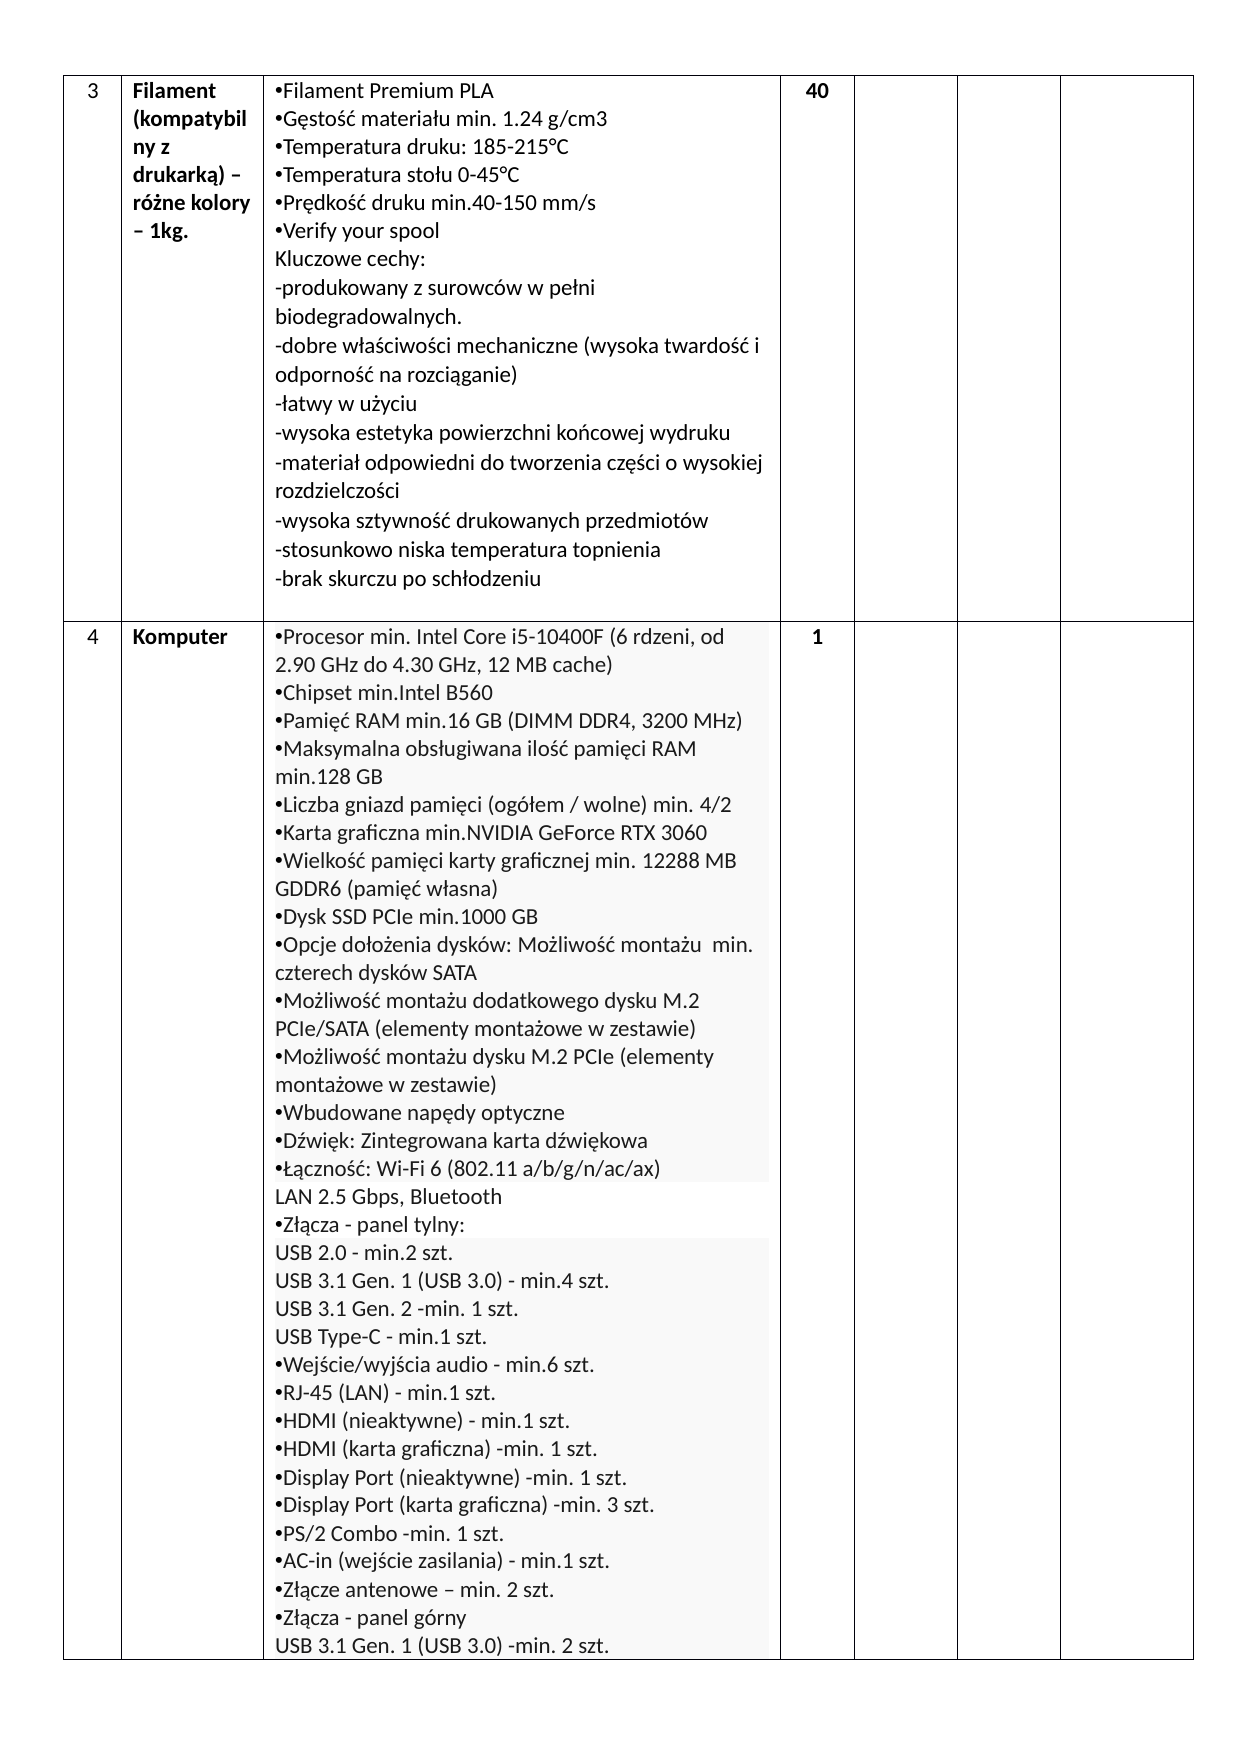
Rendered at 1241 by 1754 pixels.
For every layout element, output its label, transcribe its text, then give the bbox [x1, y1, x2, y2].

table_cell [855, 76, 957, 621]
table_cell [1061, 76, 1193, 621]
table_cell [1061, 622, 1193, 1659]
table_cell [958, 622, 1060, 1659]
table_cell [855, 622, 957, 1659]
table_cell 3 [64, 76, 121, 621]
table_cell Komputer [122, 622, 263, 1659]
table_cell 1 [781, 622, 854, 1659]
table_cell Filament Premium PLA Gęstość materiału min. 1.24 g/cm3 Temperatura druku: 185-215°C Temperatura stołu 0-45°C Prędkość druku min.40-150 mm/s Verify your spool Kluczowe cechy: -produkowany z surowców w pełni biodegradowalnych. -dobre właściwości mechaniczne (wysoka twardość i odporność na rozciąganie) -łatwy w użyciu -wysoka estetyka powierzchni końcowej wydruku -materiał odpowiedni do tworzenia części o wysokiej rozdzielczości -wysoka sztywność drukowanych przedmiotów -stosunkowo niska temperatura topnienia -brak skurczu po schłodzeniu [264, 76, 780, 621]
table_cell Filament (kompatybilny z drukarką) –różne kolory – 1kg. [122, 76, 263, 621]
table_cell [958, 76, 1060, 621]
table_cell 40 [781, 76, 854, 621]
table_cell 4 [64, 622, 121, 1659]
